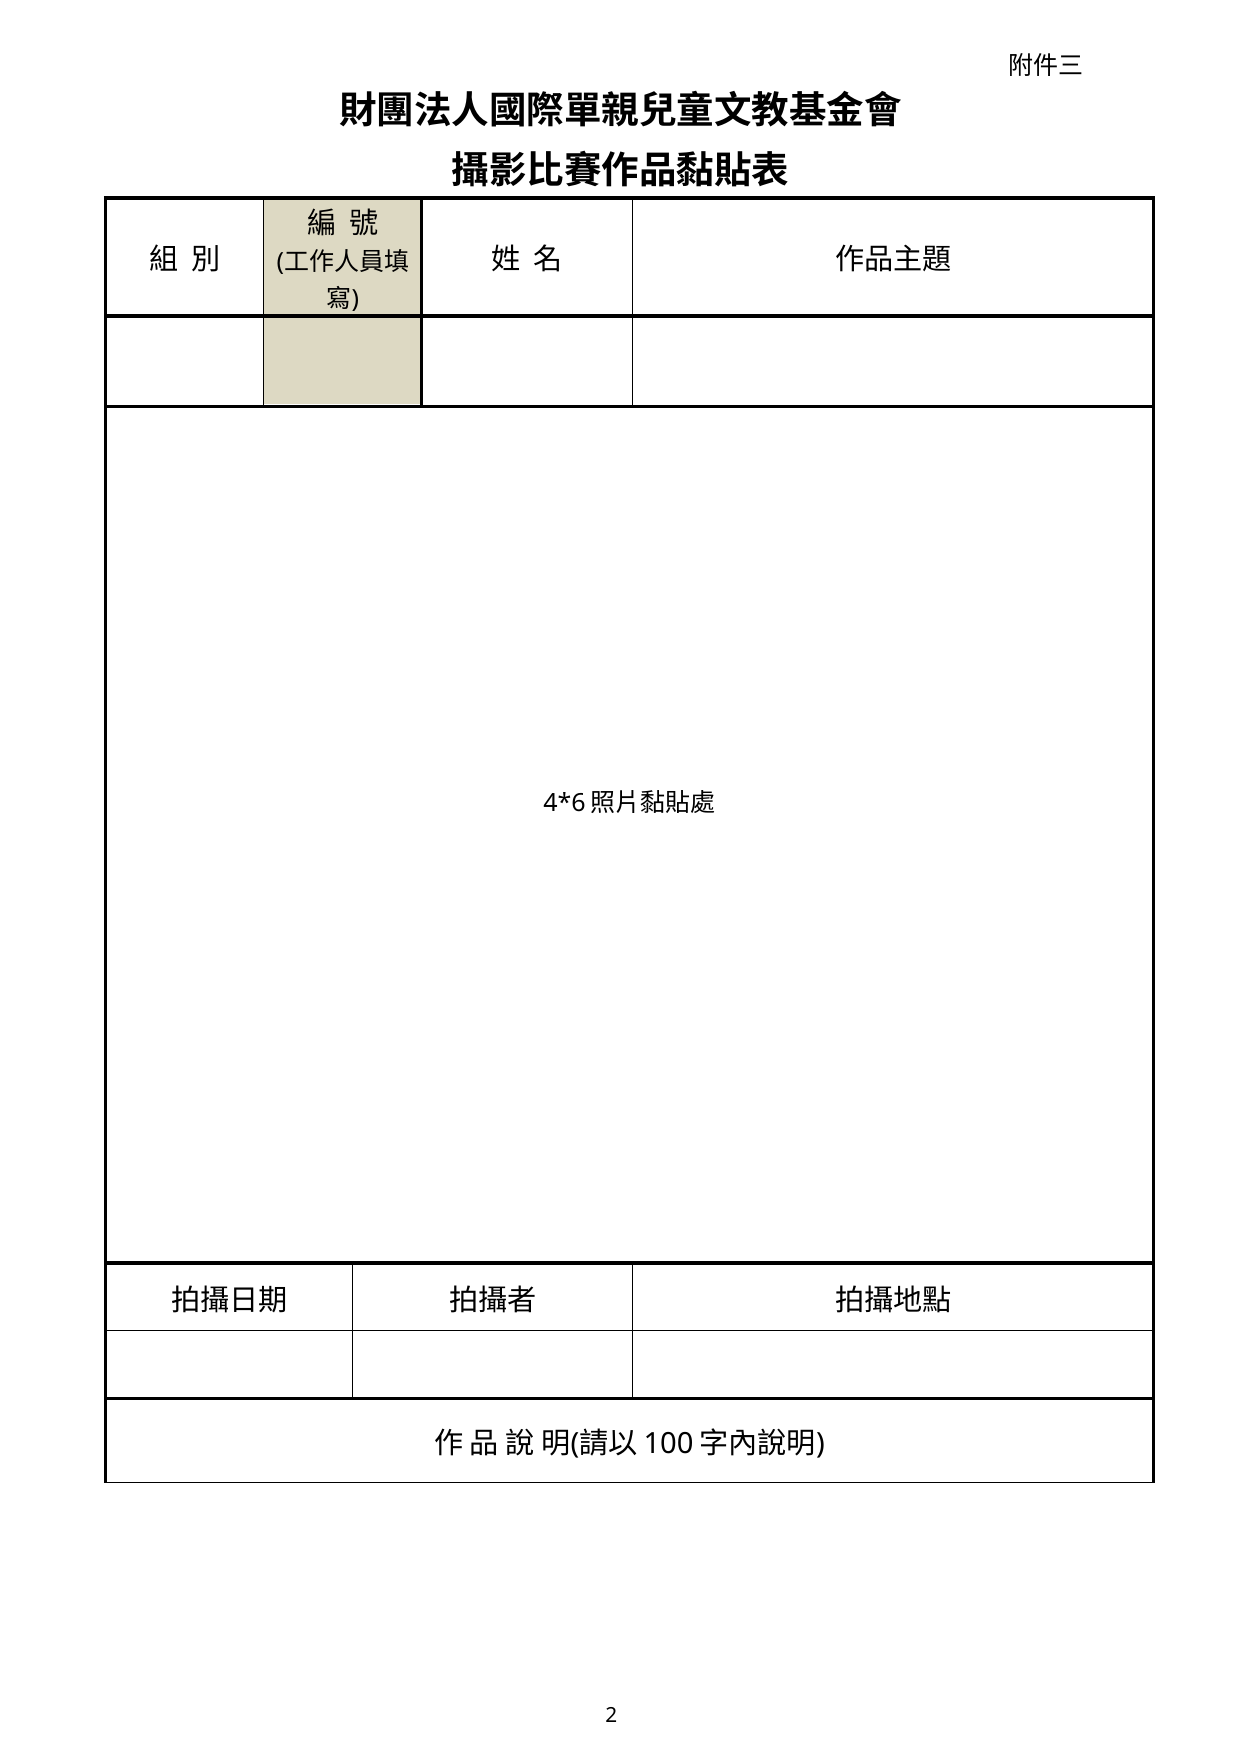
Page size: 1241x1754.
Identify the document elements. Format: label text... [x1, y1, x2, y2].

text 攝影比賽作品黏貼表 [118, 134, 1122, 196]
table_cell 作 品 說 明(請以100字內說明) [107, 1400, 1152, 1482]
table_header 編 號 (工作人員填寫) [264, 200, 420, 314]
table_cell [423, 318, 632, 404]
table_header 作品主題 [633, 200, 1152, 314]
text 財團法人國際單親兒童文教基金會 [118, 38, 1122, 134]
table_cell 拍攝日期 [107, 1265, 352, 1330]
table_header 姓 名 [423, 200, 632, 314]
table_cell [633, 318, 1152, 404]
table_header 組 別 [107, 200, 263, 314]
table_cell [353, 1331, 632, 1397]
table_cell 拍攝者 [353, 1265, 632, 1330]
table_cell [264, 318, 420, 404]
text 附件三 [991, 45, 1100, 82]
table_cell 4*6照片黏貼處 [107, 408, 1152, 1261]
table_cell [107, 318, 263, 404]
table_cell 拍攝地點 [633, 1265, 1152, 1330]
table_cell [633, 1331, 1152, 1397]
table_cell [107, 1331, 352, 1397]
